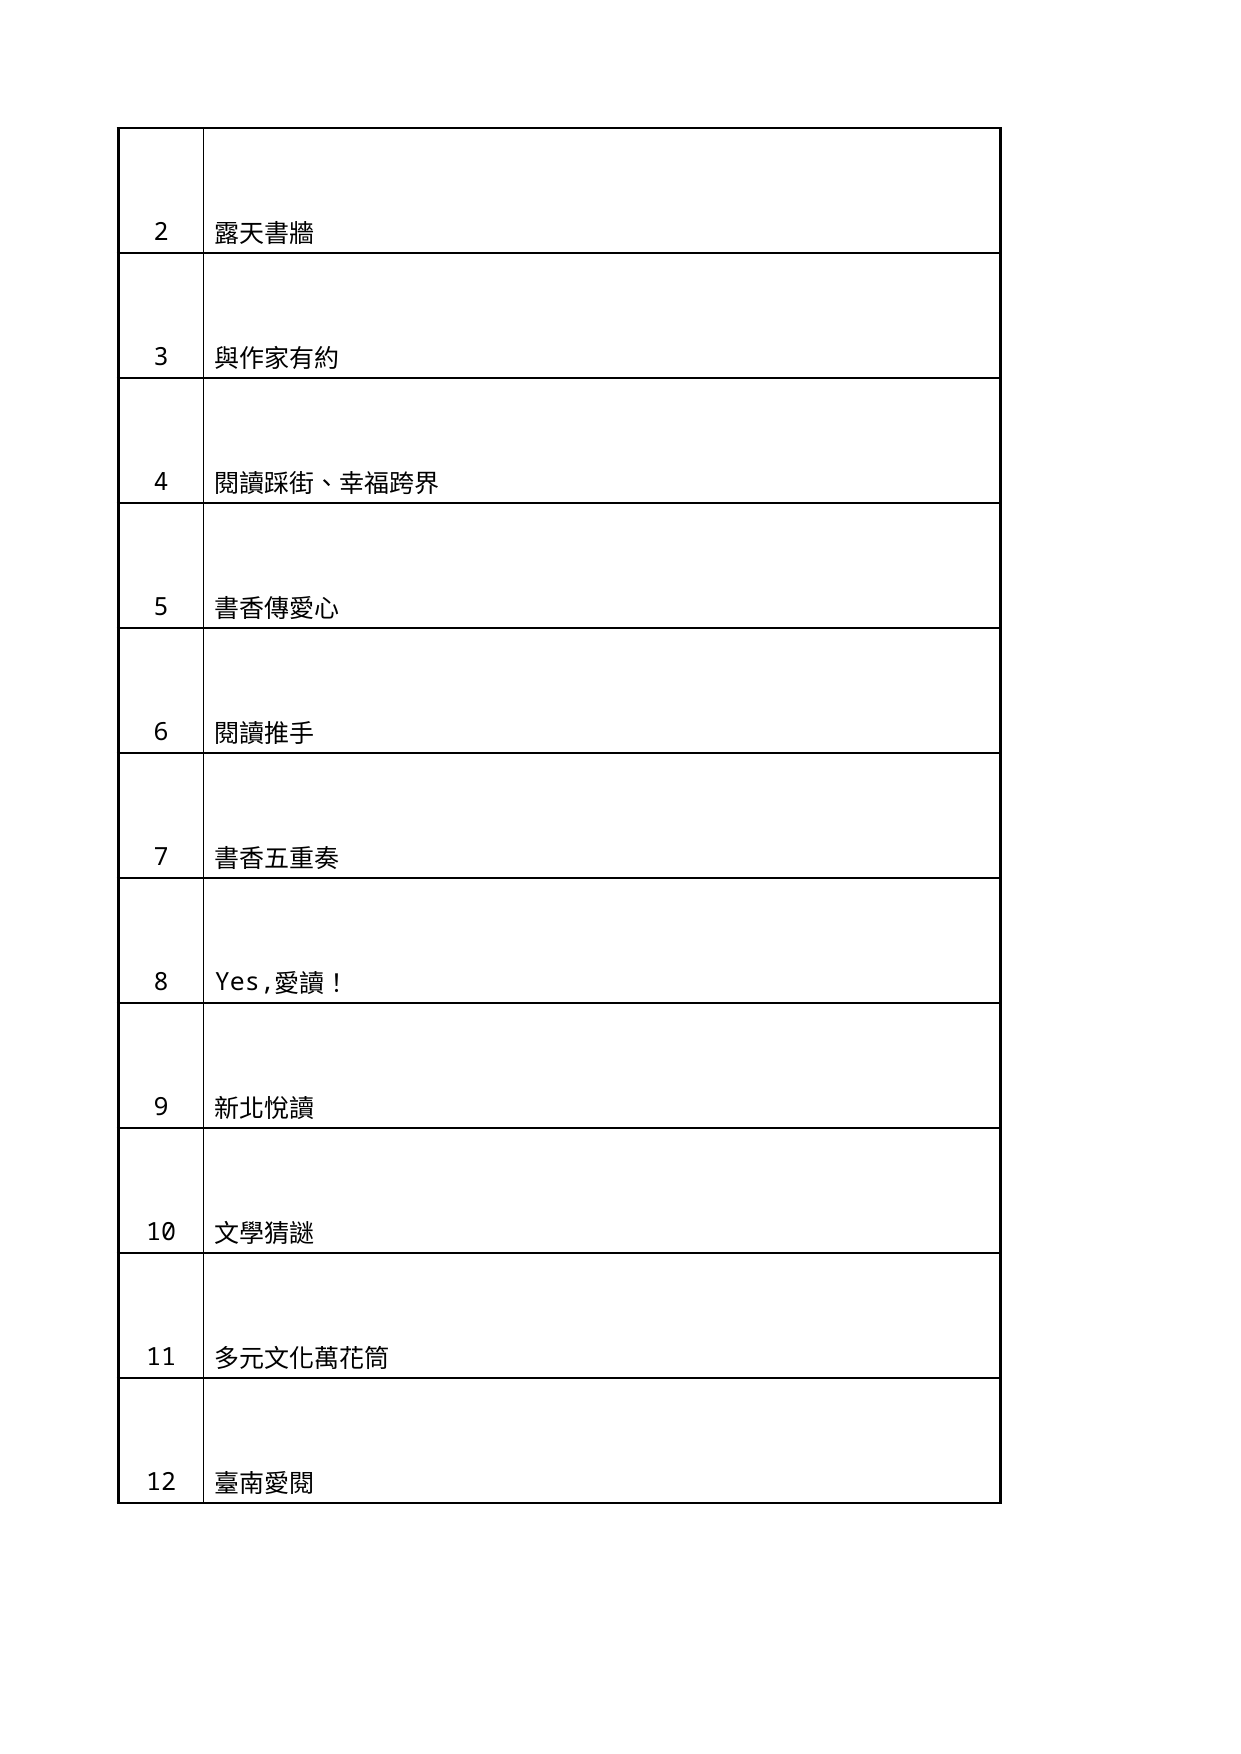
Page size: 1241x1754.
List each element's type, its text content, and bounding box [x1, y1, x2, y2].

table_cell 多元文化萬花筒 [204, 1254, 999, 1377]
table_cell 9 [120, 1004, 203, 1127]
table_cell 文學猜謎 [204, 1129, 999, 1252]
table_cell Yes,愛讀！ [204, 879, 999, 1002]
table_cell 12 [120, 1379, 203, 1502]
table_cell 6 [120, 629, 203, 752]
table_cell 閱讀踩街、幸福跨界 [204, 379, 999, 502]
table_cell 4 [120, 379, 203, 502]
table_cell 書香五重奏 [204, 754, 999, 877]
table_cell 3 [120, 254, 203, 377]
table_cell 10 [120, 1129, 203, 1252]
table_cell 閱讀推手 [204, 629, 999, 752]
table_cell 書香傳愛心 [204, 504, 999, 627]
table_cell 7 [120, 754, 203, 877]
table_cell 與作家有約 [204, 254, 999, 377]
table_cell 新北悅讀 [204, 1004, 999, 1127]
table_cell 5 [120, 504, 203, 627]
table_cell 臺南愛閱 [204, 1379, 999, 1502]
table_cell 11 [120, 1254, 203, 1377]
table_cell 2 [120, 129, 203, 252]
table_cell 露天書牆 [204, 129, 999, 252]
table_cell 8 [120, 879, 203, 1002]
